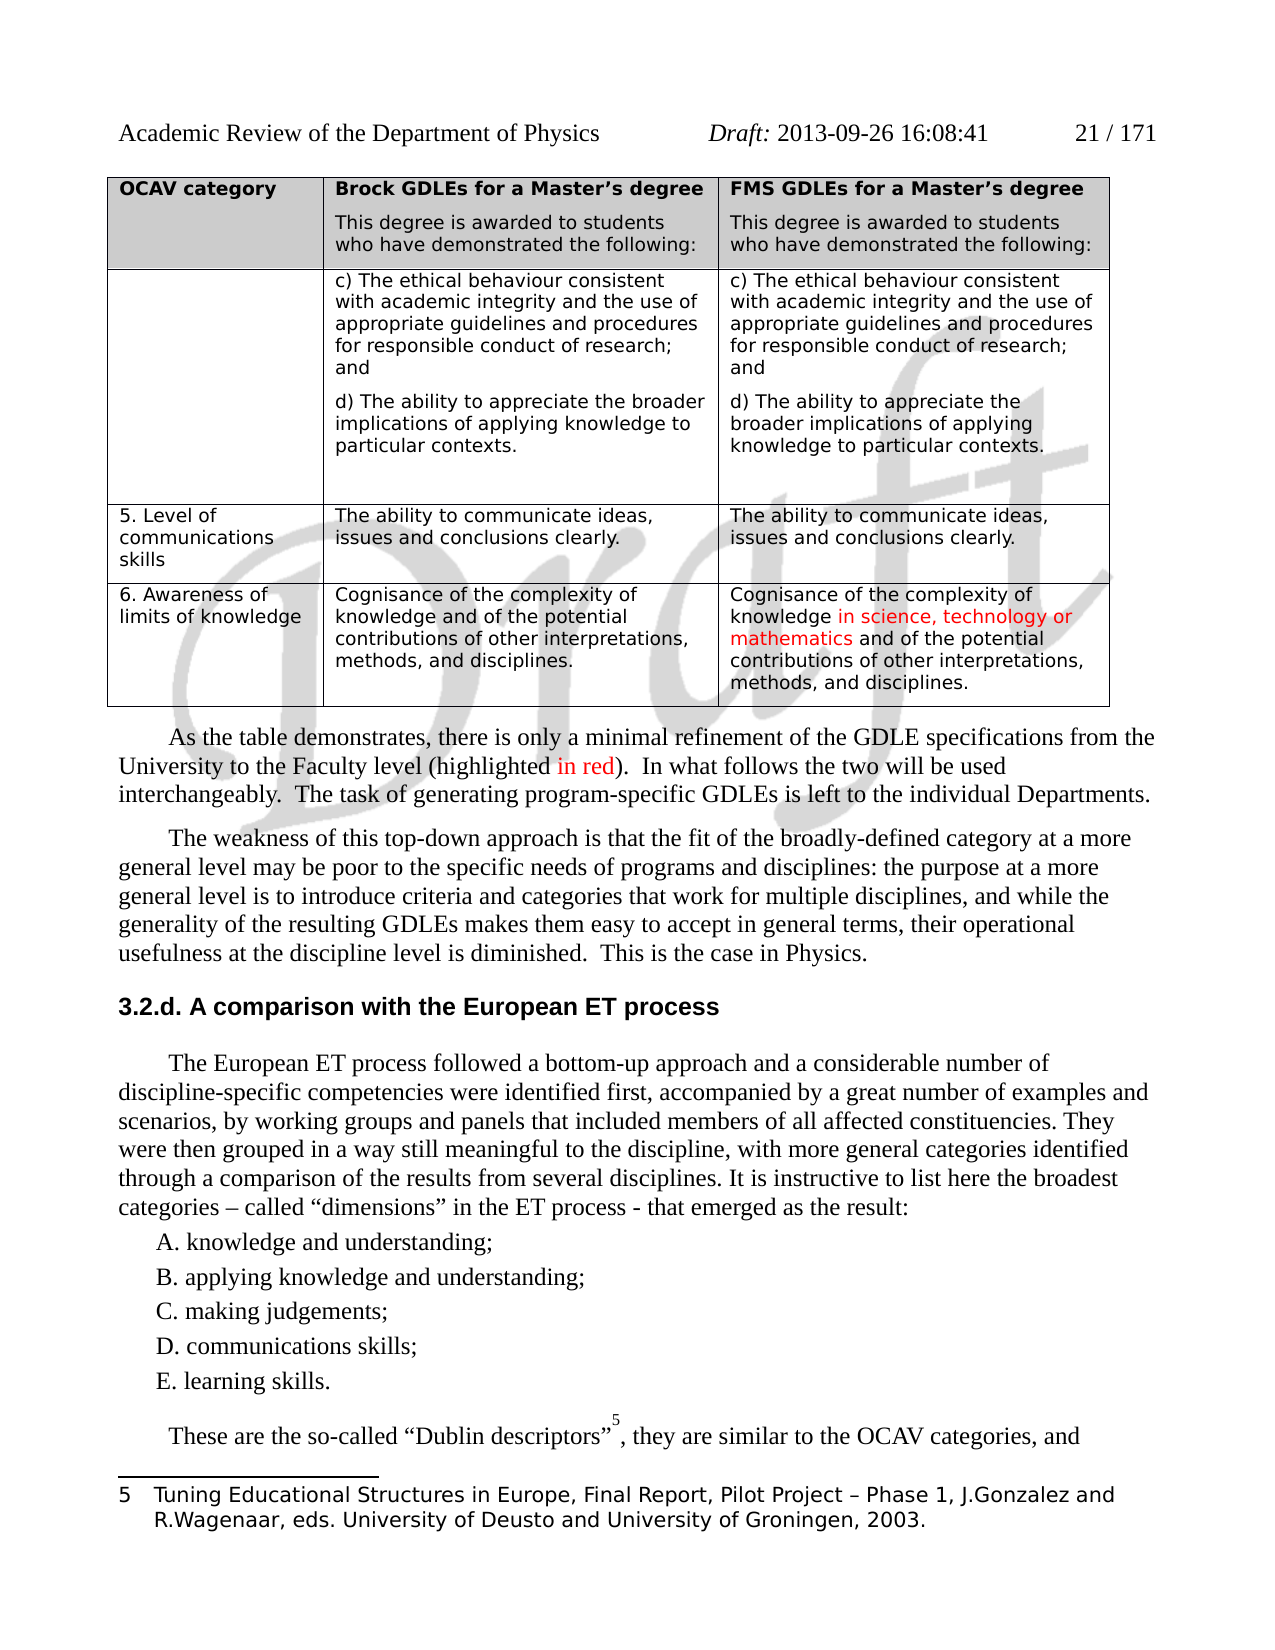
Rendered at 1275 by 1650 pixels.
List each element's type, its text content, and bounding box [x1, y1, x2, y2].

subtitle A comparison with the European ET process [118, 992, 1157, 1021]
picture [118, 808, 1157, 823]
text These are the so-called “Dublin descriptors”, they are similar to the OCAV categories, and [118, 1410, 1157, 1450]
table_cell [108, 270, 323, 504]
picture [118, 1450, 1157, 1483]
list knowledge and understanding; [156, 1227, 1157, 1256]
picture [118, 118, 1157, 722]
table_header FMS GDLEs for a Master’s degree This degree is awarded to students who have demonstrated the following: [719, 178, 1109, 268]
table_cell c) The ethical behaviour consistent with academic integrity and the use of appropriate guidelines and procedures for responsible conduct of research; and d) The ability to appreciate the broader implications of applying knowledge to particular contexts. [719, 270, 1109, 504]
picture [118, 1021, 1157, 1048]
list applying knowledge and understanding; [156, 1262, 1157, 1290]
picture [118, 967, 1157, 992]
text Tuning Educational Structures in Europe, Final Report, Pilot Project – Phase 1, J.Gonzalez and R.Wagenaar, eds. University of Deusto and University of Groningen, 2003. [118, 1483, 1157, 1532]
table_cell The ability to communicate ideas, issues and conclusions clearly. [324, 505, 718, 583]
list making judgements; [156, 1296, 1157, 1325]
table_header Brock GDLEs for a Master’s degree This degree is awarded to students who have demonstrated the following: [324, 178, 718, 268]
table_cell 5. Level of communications skills [108, 505, 323, 583]
table_cell 6. Awareness of limits of knowledge [108, 584, 323, 706]
list communications skills; [156, 1331, 1157, 1360]
picture [118, 1221, 1157, 1410]
text As the table demonstrates, there is only a minimal refinement of the GDLE specifications from the University to the Faculty level (highlighted in red). In what follows the two will be used interchangeably. The task of generating program-specific GDLEs is left to the individual Departments. [118, 722, 1157, 808]
text The European ET process followed a bottom-up approach and a considerable number of discipline-specific competencies were identified first, accompanied by a great number of examples and scenarios, by working groups and panels that included members of all affected constituencies. They were then grouped in a way still meaningful to the discipline, with more general categories identified through a comparison of the results from several disciplines. It is instructive to list here the broadest categories – called “dimensions” in the ET process - that emerged as the result: [118, 1048, 1157, 1221]
table_header OCAV category [108, 178, 323, 268]
text The weakness of this top-down approach is that the fit of the broadly-defined category at a more general level may be poor to the specific needs of programs and disciplines: the purpose at a more general level is to introduce criteria and categories that work for multiple disciplines, and while the generality of the resulting GDLEs makes them easy to accept in general terms, their operational usefulness at the discipline level is diminished. This is the case in Physics. [118, 823, 1157, 967]
table_cell c) The ethical behaviour consistent with academic integrity and the use of appropriate guidelines and procedures for responsible conduct of research; and d) The ability to appreciate the broader implications of applying knowledge to particular contexts. [324, 270, 718, 504]
list learning skills. [156, 1366, 1157, 1395]
table_cell Cognisance of the complexity of knowledge in science, technology or mathematics and of the potential contributions of other interpretations, methods, and disciplines. [719, 584, 1109, 706]
table_cell The ability to communicate ideas, issues and conclusions clearly. [719, 505, 1109, 583]
table_cell Cognisance of the complexity of knowledge and of the potential contributions of other interpretations, methods, and disciplines. [324, 584, 718, 706]
